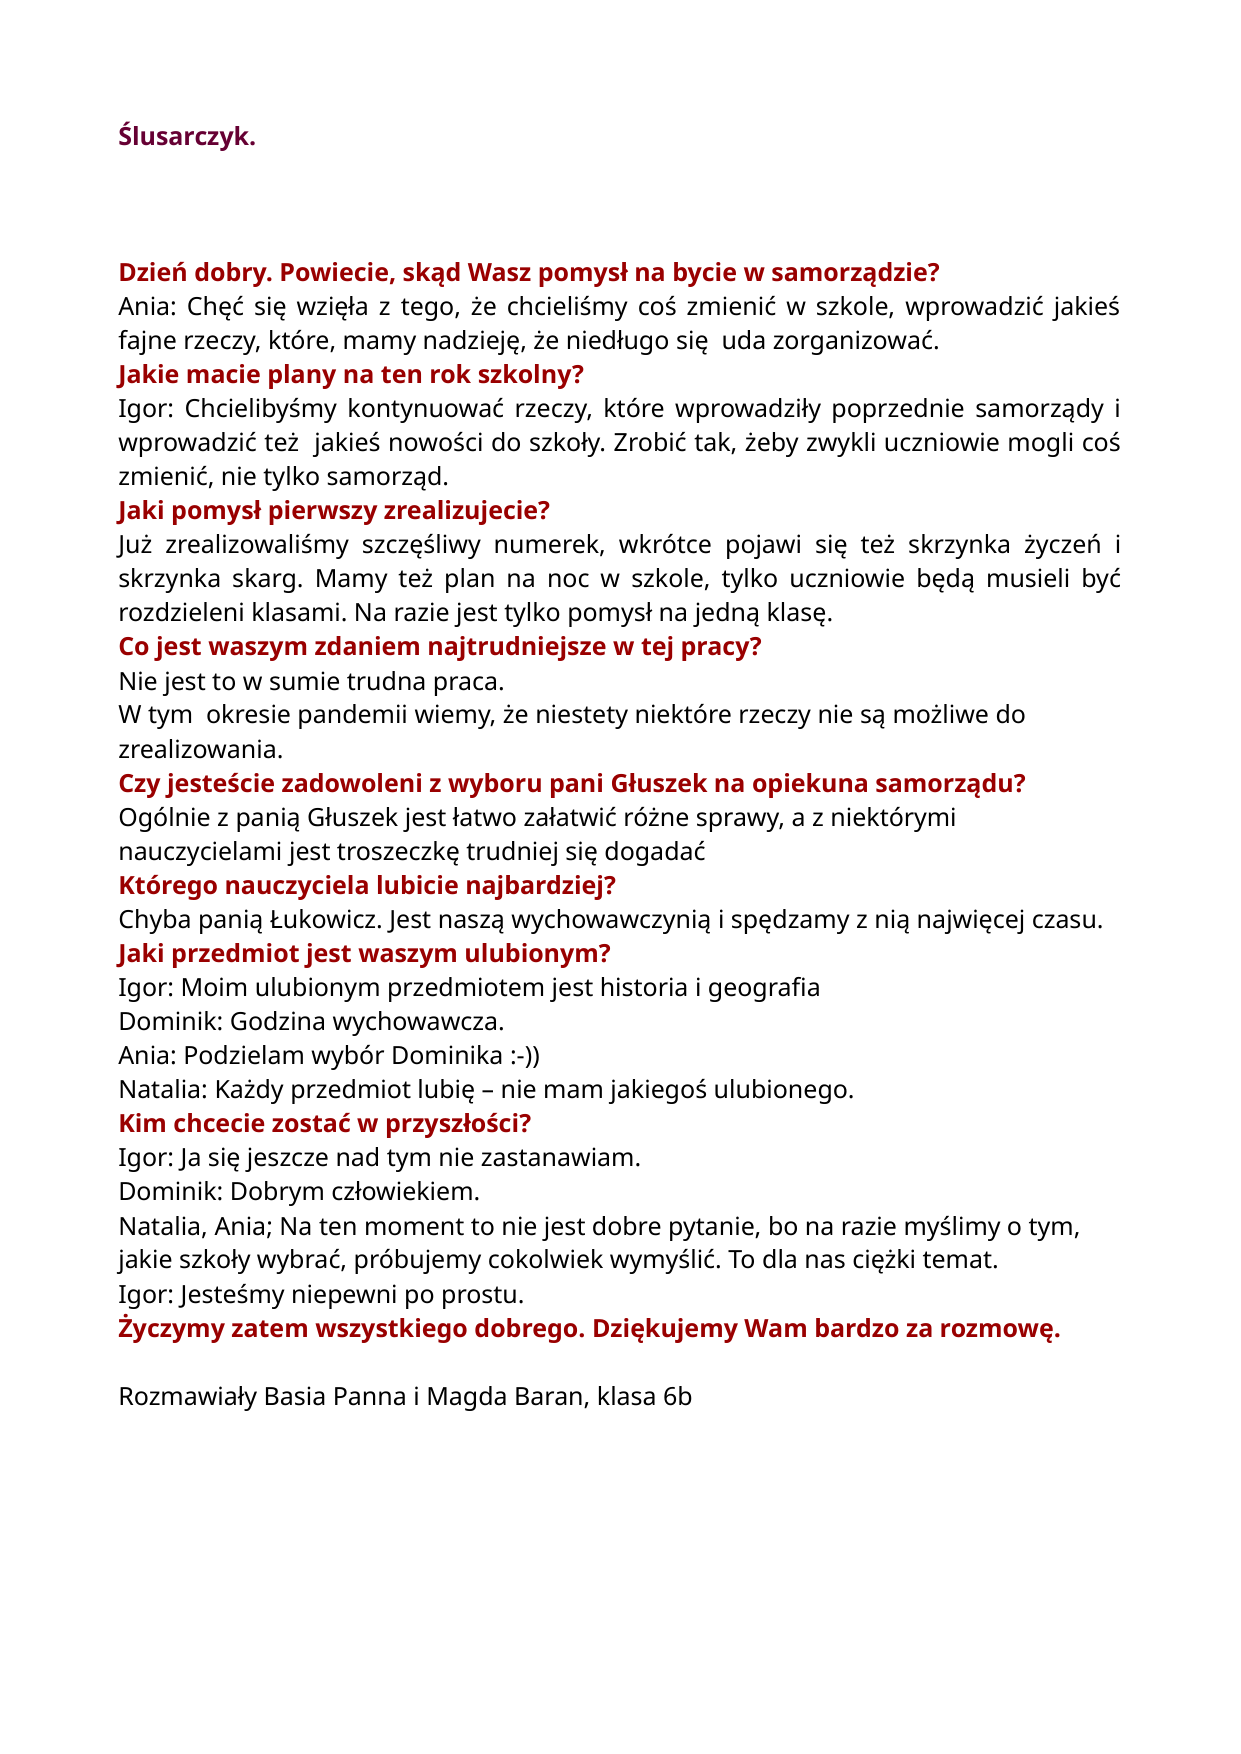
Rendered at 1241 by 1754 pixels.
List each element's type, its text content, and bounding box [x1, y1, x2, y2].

text Igor: Jesteśmy niepewni po prostu. [118, 1276, 1122, 1310]
text Ślusarczyk. [118, 118, 1122, 152]
text Ogólnie z panią Głuszek jest łatwo załatwić różne sprawy, a z niektórymi nauczycielami jest troszeczkę trudniej się dogadać [118, 799, 1122, 867]
text Jaki pomysł pierwszy zrealizujecie? [118, 493, 1122, 527]
text Dominik: Godzina wychowawcza. [118, 1004, 1122, 1038]
text Igor: Ja się jeszcze nad tym nie zastanawiam. [118, 1140, 1122, 1174]
text Już zrealizowaliśmy szczęśliwy numerek, wkrótce pojawi się też skrzynka życzeń i skrzynka skarg. Mamy też plan na noc w szkole, tylko uczniowie będą musieli być rozdzieleni klasami. Na razie jest tylko pomysł na jedną klasę. [118, 527, 1122, 629]
text Kim chcecie zostać w przyszłości? [118, 1106, 1122, 1140]
text W tym okresie pandemii wiemy, że niestety niektóre rzeczy nie są możliwe do zrealizowania. [118, 697, 1122, 765]
text Natalia, Ania; Na ten moment to nie jest dobre pytanie, bo na razie myślimy o tym, jakie szkoły wybrać, próbujemy cokolwiek wymyślić. To dla nas ciężki temat. [118, 1208, 1122, 1276]
text Dzień dobry. Powiecie, skąd Wasz pomysł na bycie w samorządzie? [118, 254, 1122, 288]
text Ania: Podzielam wybór Dominika :-)) [118, 1038, 1122, 1072]
text Którego nauczyciela lubicie najbardziej? [118, 867, 1122, 902]
text Jakie macie plany na ten rok szkolny? [118, 357, 1122, 391]
text Rozmawiały Basia Panna i Magda Baran, klasa 6b [118, 1378, 1122, 1412]
text Co jest waszym zdaniem najtrudniejsze w tej pracy? [118, 629, 1122, 663]
text Natalia: Każdy przedmiot lubię – nie mam jakiegoś ulubionego. [118, 1072, 1122, 1106]
text Igor: Chcielibyśmy kontynuować rzeczy, które wprowadziły poprzednie samorządy i wprowadzić też jakieś nowości do szkoły. Zrobić tak, żeby zwykli uczniowie mogli coś zmienić, nie tylko samorząd. [118, 391, 1122, 493]
text Jaki przedmiot jest waszym ulubionym? [118, 936, 1122, 970]
text Chyba panią Łukowicz. Jest naszą wychowawczynią i spędzamy z nią najwięcej czasu. [118, 902, 1122, 936]
text Życzymy zatem wszystkiego dobrego. Dziękujemy Wam bardzo za rozmowę. [118, 1310, 1122, 1344]
text Nie jest to w sumie trudna praca. [118, 663, 1122, 697]
text Dominik: Dobrym człowiekiem. [118, 1174, 1122, 1208]
text Igor: Moim ulubionym przedmiotem jest historia i geografia [118, 970, 1122, 1004]
text Ania: Chęć się wzięła z tego, że chcieliśmy coś zmienić w szkole, wprowadzić jakieś fajne rzeczy, które, mamy nadzieję, że niedługo się uda zorganizować. [118, 288, 1122, 357]
text Czy jesteście zadowoleni z wyboru pani Głuszek na opiekuna samorządu? [118, 765, 1122, 799]
